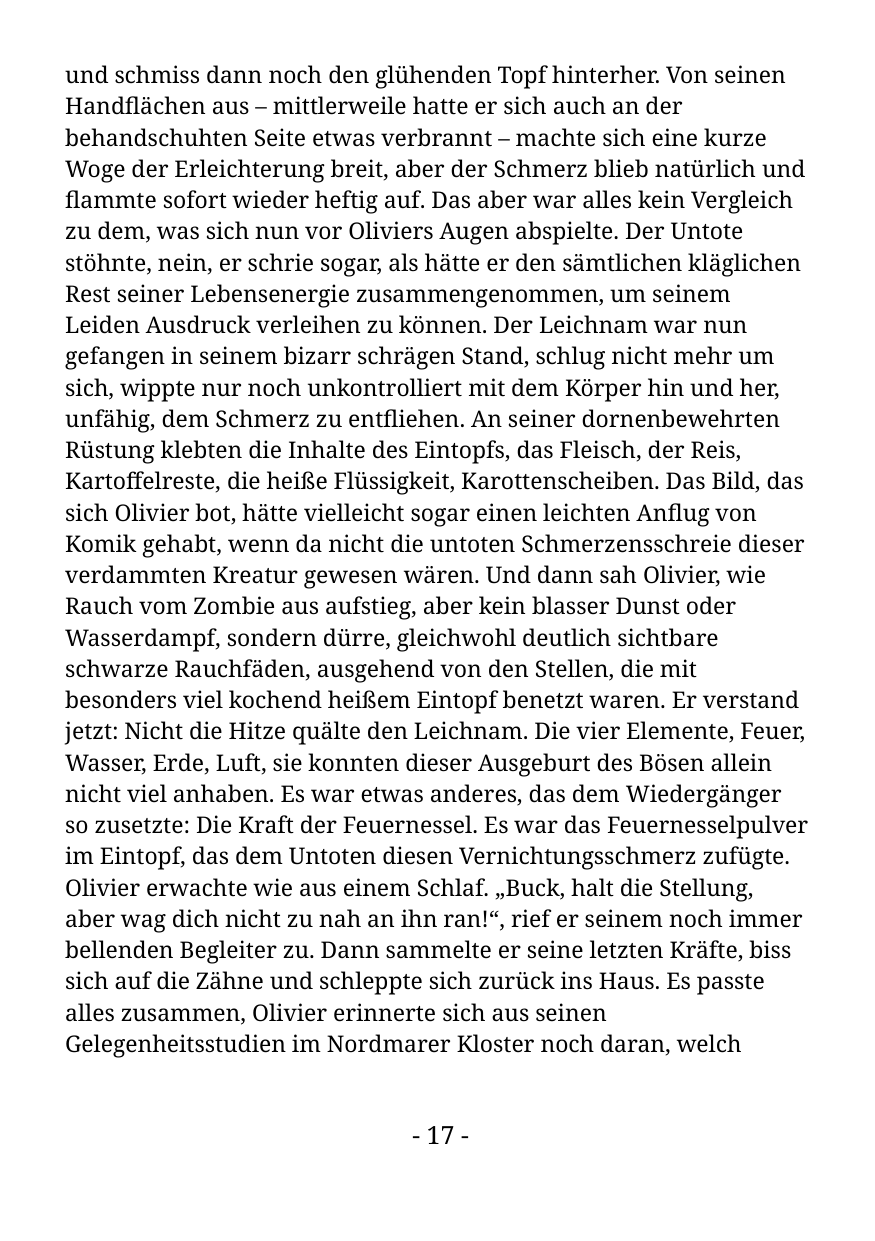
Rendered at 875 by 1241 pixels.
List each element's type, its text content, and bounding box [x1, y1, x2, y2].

text und schmiss dann noch den glühenden Topf hinterher. Von seinen Handflächen aus – mittlerweile hatte er sich auch an der behandschuhten Seite etwas verbrannt – machte sich eine kurze Woge der Erleichterung breit, aber der Schmerz blieb natürlich und flammte sofort wieder heftig auf. Das aber war alles kein Vergleich zu dem, was sich nun vor Oliviers Augen abspielte. Der Untote stöhnte, nein, er schrie sogar, als hätte er den sämtlichen kläglichen Rest seiner Lebensenergie zusammengenommen, um seinem Leiden Ausdruck verleihen zu können. Der Leichnam war nun gefangen in seinem bizarr schrägen Stand, schlug nicht mehr um sich, wippte nur noch unkontrolliert mit dem Körper hin und her, unfähig, dem Schmerz zu entfliehen. An seiner dornenbewehrten Rüstung klebten die Inhalte des Eintopfs, das Fleisch, der Reis, Kartoffelreste, die heiße Flüssigkeit, Karottenscheiben. Das Bild, das sich Olivier bot, hätte vielleicht sogar einen leichten Anflug von Komik gehabt, wenn da nicht die untoten Schmerzensschreie dieser verdammten Kreatur gewesen wären. Und dann sah Olivier, wie Rauch vom Zombie aus aufstieg, aber kein blasser Dunst oder Wasserdampf, sondern dürre, gleichwohl deutlich sichtbare schwarze Rauchfäden, ausgehend von den Stellen, die mit besonders viel kochend heißem Eintopf benetzt waren. Er verstand jetzt: Nicht die Hitze quälte den Leichnam. Die vier Elemente, Feuer, Wasser, Erde, Luft, sie konnten dieser Ausgeburt des Bösen allein nicht viel anhaben. Es war etwas anderes, das dem Wiedergänger so zusetzte: Die Kraft der Feuernessel. Es war das Feuernesselpulver im Eintopf, das dem Untoten diesen Vernichtungsschmerz zufügte. [65, 59, 809, 872]
text Olivier erwachte wie aus einem Schlaf. „Buck, halt die Stellung, aber wag dich nicht zu nah an ihn ran!“, rief er seinem noch immer bellenden Begleiter zu. Dann sammelte er seine letzten Kräfte, biss sich auf die Zähne und schleppte sich zurück ins Haus. Es passte alles zusammen, Olivier erinnerte sich aus seinen Gelegenheitsstudien im Nordmarer Kloster noch daran, welch [65, 872, 809, 1059]
